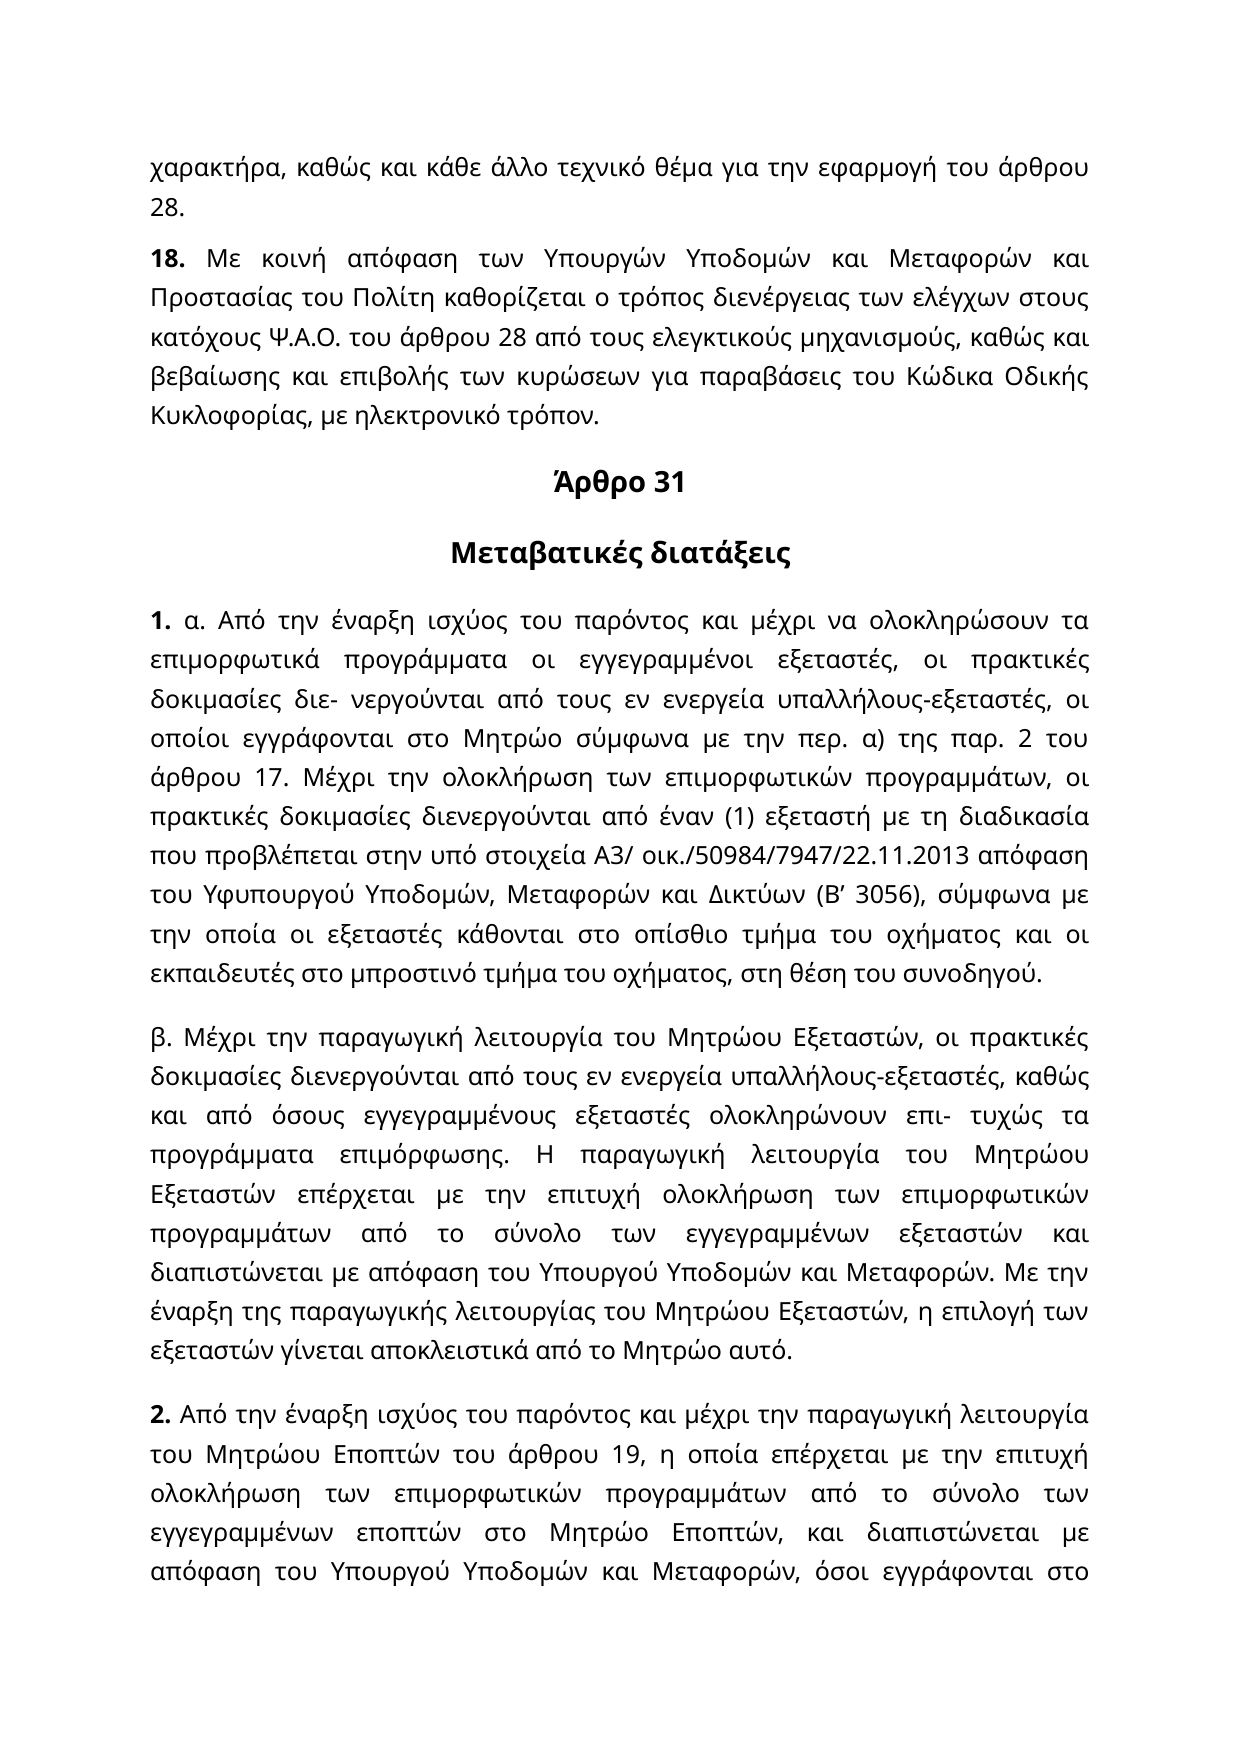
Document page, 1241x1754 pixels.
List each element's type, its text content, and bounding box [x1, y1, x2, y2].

text 2. Από την έναρξη ισχύος του παρόντος και μέχρι την παραγωγική λειτουργία του Μητρώου Εποπτών του άρθρου 19, η οποία επέρχεται με την επιτυχή ολοκλήρωση των επιμορφωτικών προγραμμάτων από το σύνολο των εγγεγραμμένων εποπτών στο Μητρώο Εποπτών, και διαπιστώνεται με απόφαση του Υπουργού Υποδομών και Μεταφορών, όσοι εγγράφονται στο [150, 1397, 1090, 1588]
subtitle Άρθρο 31 [150, 462, 1090, 501]
text 18. Με κοινή απόφαση των Υπουργών Υποδομών και Μεταφορών και Προστασίας του Πολίτη καθορίζεται ο τρόπος διενέργειας των ελέγχων στους κατόχους Ψ.Α.Ο. του άρθρου 28 από τους ελεγκτικούς μηχανισμούς, καθώς και βεβαίωσης και επιβολής των κυρώσεων για παραβάσεις του Κώδικα Οδικής Κυκλοφορίας, με ηλεκτρονικό τρόπον. [150, 241, 1090, 432]
text β. Μέχρι την παραγωγική λειτουργία του Μητρώου Εξεταστών, οι πρακτικές δοκιμασίες διενεργούνται από τους εν ενεργεία υπαλλήλους-εξεταστές, καθώς και από όσους εγγεγραμμένους εξεταστές ολοκληρώνουν επι- τυχώς τα προγράμματα επιμόρφωσης. Η παραγωγική λειτουργία του Μητρώου Εξεταστών επέρχεται με την επιτυχή ολοκλήρωση των επιμορφωτικών προγραμμάτων από το σύνολο των εγγεγραμμένων εξεταστών και διαπιστώνεται με απόφαση του Υπουργού Υποδομών και Μεταφορών. Με την έναρξη της παραγωγικής λειτουργίας του Μητρώου Εξεταστών, η επιλογή των εξεταστών γίνεται αποκλειστικά από το Μητρώο αυτό. [150, 1019, 1090, 1367]
subtitle Μεταβατικές διατάξεις [150, 532, 1090, 572]
text χαρακτήρα, καθώς και κάθε άλλο τεχνικό θέμα για την εφαρμογή του άρθρου 28. [150, 150, 1090, 223]
text 1. α. Από την έναρξη ισχύος του παρόντος και μέχρι να ολοκληρώσουν τα επιμορφωτικά προγράμματα οι εγγεγραμμένοι εξεταστές, οι πρακτικές δοκιμασίες διε- νεργούνται από τους εν ενεργεία υπαλλήλους-εξεταστές, οι οποίοι εγγράφονται στο Μητρώο σύμφωνα με την περ. α) της παρ. 2 του άρθρου 17. Μέχρι την ολοκλήρωση των επιμορφωτικών προγραμμάτων, οι πρακτικές δοκιμασίες διενεργούνται από έναν (1) εξεταστή με τη διαδικασία που προβλέπεται στην υπό στοιχεία Α3/ οικ./50984/7947/22.11.2013 απόφαση του Υφυπουργού Υποδομών, Μεταφορών και Δικτύων (Β’ 3056), σύμφωνα με την οποία οι εξεταστές κάθονται στο οπίσθιο τμήμα του οχήματος και οι εκπαιδευτές στο μπροστινό τμήμα του οχήματος, στη θέση του συνοδηγού. [150, 603, 1090, 989]
